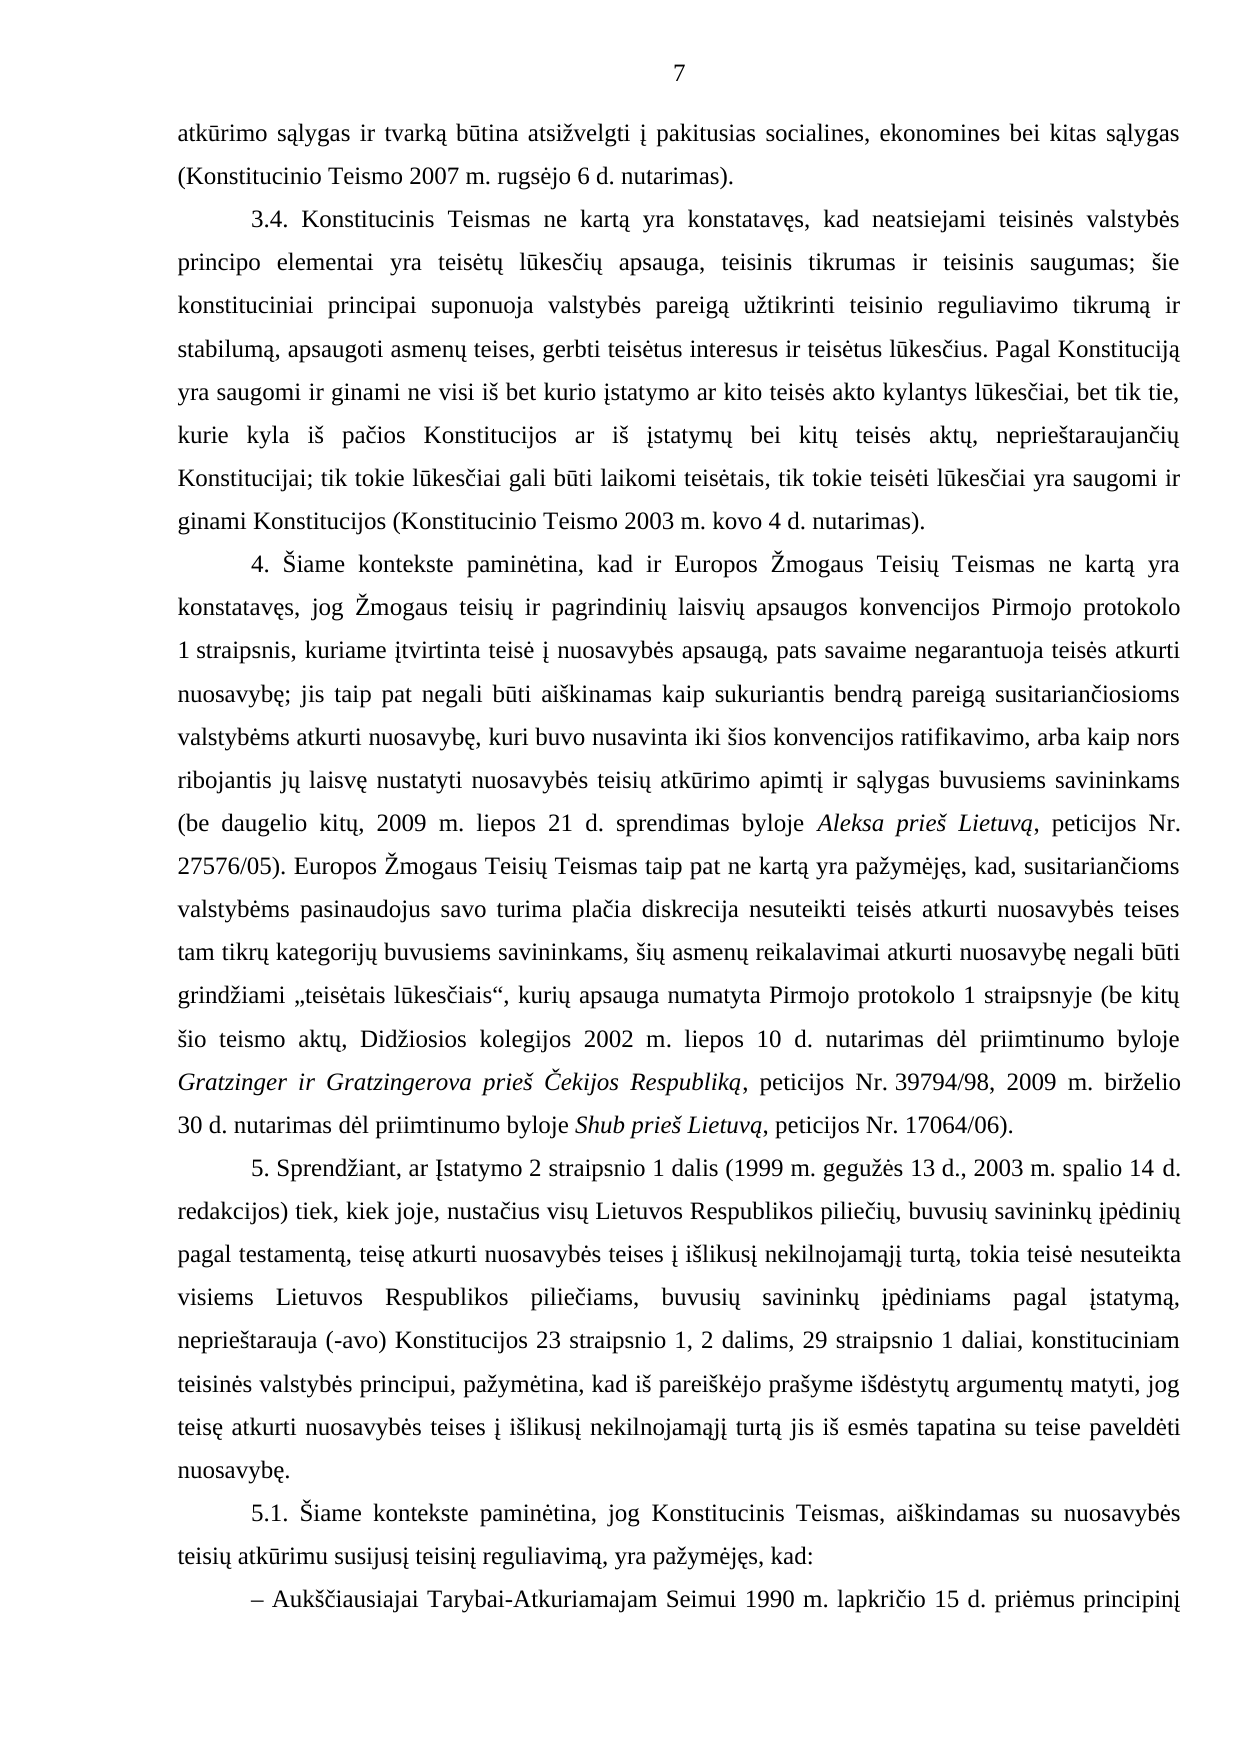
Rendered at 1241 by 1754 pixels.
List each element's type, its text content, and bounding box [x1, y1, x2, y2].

text atkūrimo sąlygas ir tvarką būtina atsižvelgti į pakitusias socialines, ekonomines bei kitas sąlygas (Konstitucinio Teismo 2007 m. rugsėjo 6 d. nutarimas). [177, 118, 1181, 190]
text 5. Sprendžiant, ar Įstatymo 2 straipsnio 1 dalis (1999 m. gegužės 13 d., 2003 m. spalio 14 d. redakcijos) tiek, kiek joje, nustačius visų Lietuvos Respublikos piliečių, buvusių savininkų įpėdinių pagal testamentą, teisę atkurti nuosavybės teises į išlikusį nekilnojamąjį turtą, tokia teisė nesuteikta visiems Lietuvos Respublikos piliečiams, buvusių savininkų įpėdiniams pagal įstatymą, neprieštarauja (-avo) Konstitucijos 23 straipsnio 1, 2 dalims, 29 straipsnio 1 daliai, konstituciniam teisinės valstybės principui, pažymėtina, kad iš pareiškėjo prašyme išdėstytų argumentų matyti, jog teisę atkurti nuosavybės teises į išlikusį nekilnojamąjį turtą jis iš esmės tapatina su teise paveldėti nuosavybę. [177, 1153, 1181, 1484]
text 5.1. Šiame kontekste paminėtina, jog Konstitucinis Teismas, aiškindamas su nuosavybės teisių atkūrimu susijusį teisinį reguliavimą, yra pažymėjęs, kad: [177, 1498, 1181, 1570]
text 4. Šiame kontekste paminėtina, kad ir Europos Žmogaus Teisių Teismas ne kartą yra konstatavęs, jog Žmogaus teisių ir pagrindinių laisvių apsaugos konvencijos Pirmojo protokolo 1 straipsnis, kuriame įtvirtinta teisė į nuosavybės apsaugą, pats savaime negarantuoja teisės atkurti nuosavybę; jis taip pat negali būti aiškinamas kaip sukuriantis bendrą pareigą susitariančiosioms valstybėms atkurti nuosavybę, kuri buvo nusavinta iki šios konvencijos ratifikavimo, arba kaip nors ribojantis jų laisvę nustatyti nuosavybės teisių atkūrimo apimtį ir sąlygas buvusiems savininkams (be daugelio kitų, 2009 m. liepos 21 d. sprendimas byloje Aleksa prieš Lietuvą, peticijos Nr. 27576/05). Europos Žmogaus Teisių Teismas taip pat ne kartą yra pažymėjęs, kad, susitariančioms valstybėms pasinaudojus savo turima plačia diskrecija nesuteikti teisės atkurti nuosavybės teises tam tikrų kategorijų buvusiems savininkams, šių asmenų reikalavimai atkurti nuosavybę negali būti grindžiami „teisėtais lūkesčiais“, kurių apsauga numatyta Pirmojo protokolo 1 straipsnyje (be kitų šio teismo aktų, Didžiosios kolegijos 2002 m. liepos 10 d. nutarimas dėl priimtinumo byloje Gratzinger ir Gratzingerova prieš Čekijos Respubliką, peticijos Nr. 39794/98, 2009 m. birželio 30 d. nutarimas dėl priimtinumo byloje Shub prieš Lietuvą, peticijos Nr. 17064/06). [177, 549, 1181, 1139]
text 3.4. Konstitucinis Teismas ne kartą yra konstatavęs, kad neatsiejami teisinės valstybės principo elementai yra teisėtų lūkesčių apsauga, teisinis tikrumas ir teisinis saugumas; šie konstituciniai principai suponuoja valstybės pareigą užtikrinti teisinio reguliavimo tikrumą ir stabilumą, apsaugoti asmenų teises, gerbti teisėtus interesus ir teisėtus lūkesčius. Pagal Konstituciją yra saugomi ir ginami ne visi iš bet kurio įstatymo ar kito teisės akto kylantys lūkesčiai, bet tik tie, kurie kyla iš pačios Konstitucijos ar iš įstatymų bei kitų teisės aktų, neprieštaraujančių Konstitucijai; tik tokie lūkesčiai gali būti laikomi teisėtais, tik tokie teisėti lūkesčiai yra saugomi ir ginami Konstitucijos (Konstitucinio Teismo 2003 m. kovo 4 d. nutarimas). [177, 204, 1181, 535]
text – Aukščiausiajai Tarybai-Atkuriamajam Seimui 1990 m. lapkričio 15 d. priėmus principinį [177, 1584, 1181, 1613]
